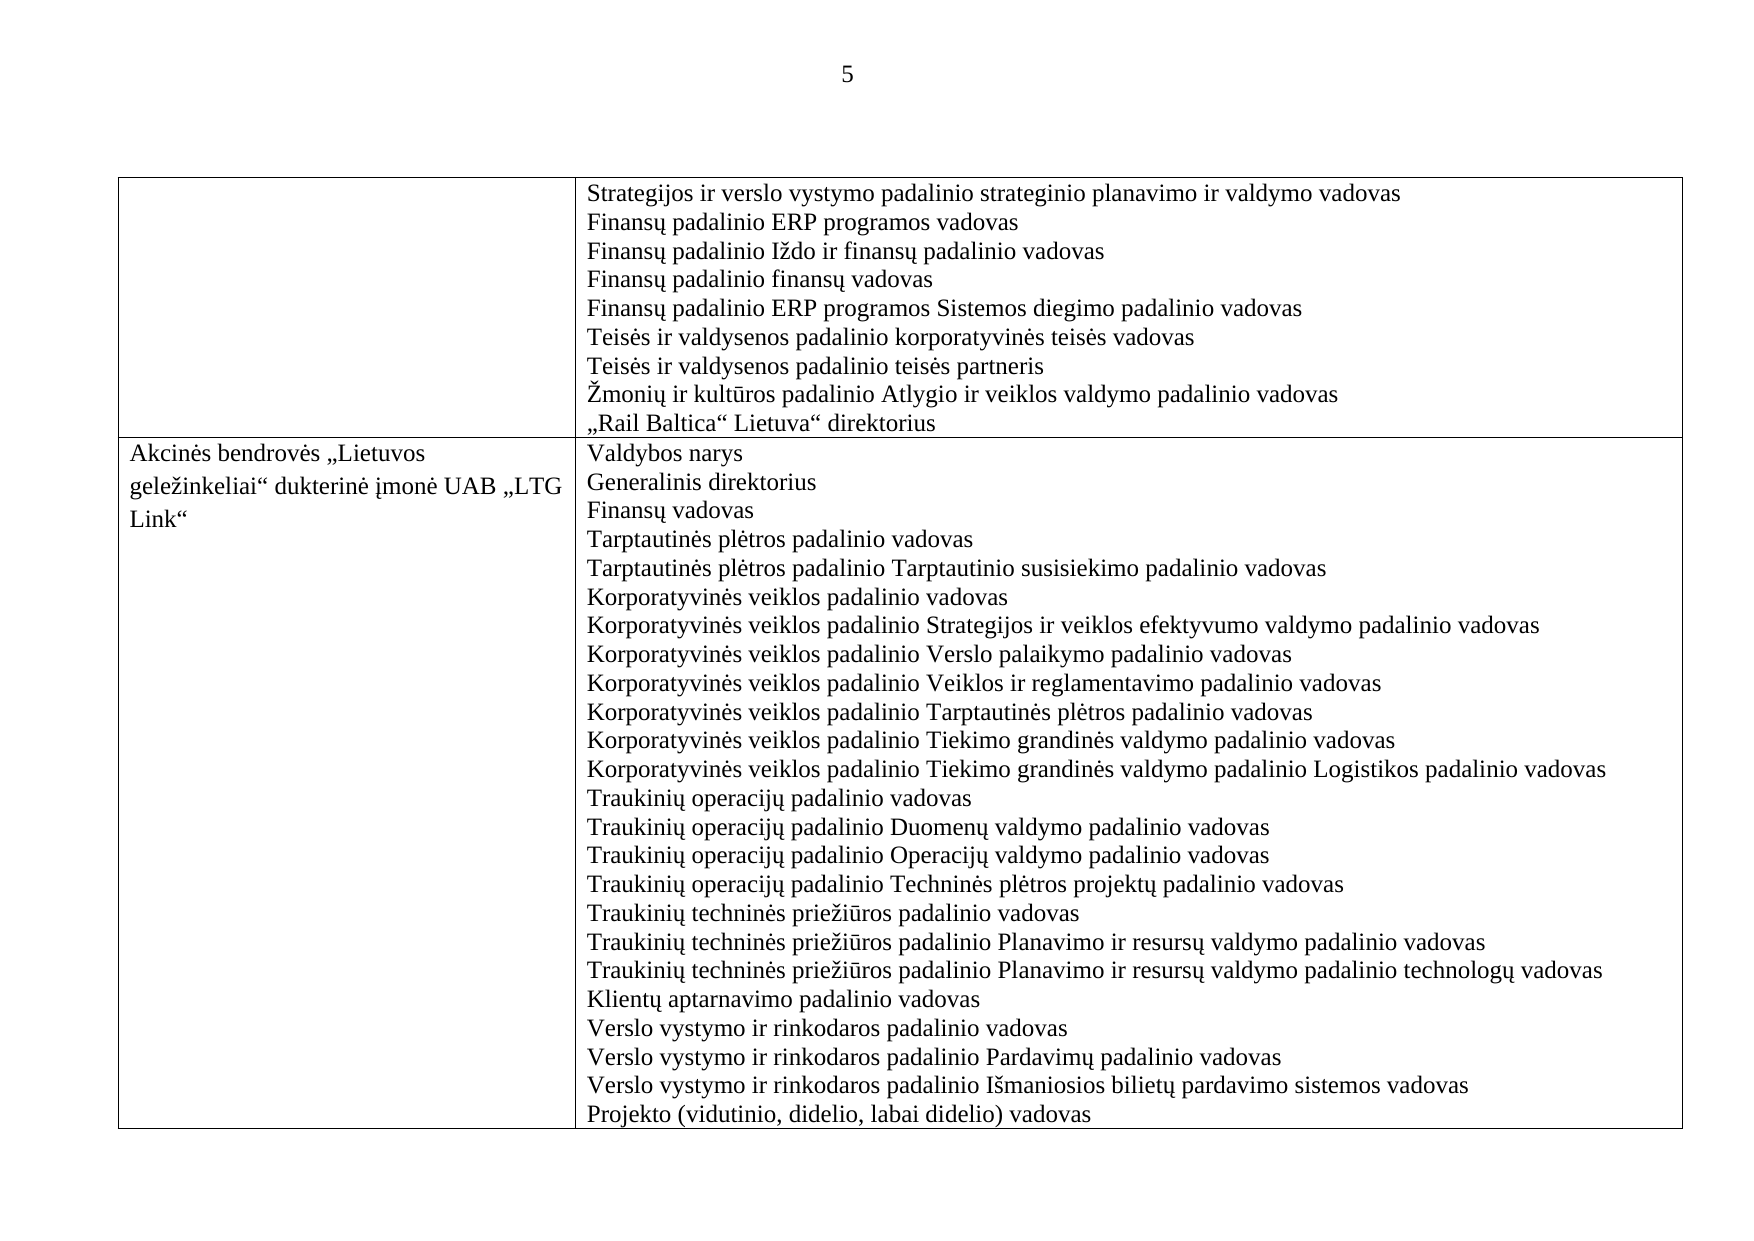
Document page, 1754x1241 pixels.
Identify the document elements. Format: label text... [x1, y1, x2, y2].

table_cell Akcinės bendrovės „Lietuvos geležinkeliai“ dukterinė įmonė UAB „LTG Link“ [119, 438, 575, 1128]
table_cell Strategijos ir verslo vystymo padalinio strateginio planavimo ir valdymo vadovas Finansų padalinio ERP programos vadovas Finansų padalinio Iždo ir finansų padalinio vadovas Finansų padalinio finansų vadovas Finansų padalinio ERP programos Sistemos diegimo padalinio vadovas Teisės ir valdysenos padalinio korporatyvinės teisės vadovas Teisės ir valdysenos padalinio teisės partneris Žmonių ir kultūros padalinio Atlygio ir veiklos valdymo padalinio vadovas „Rail Baltica“ Lietuva“ direktorius [576, 178, 1682, 437]
table_cell [119, 178, 575, 437]
table_cell Valdybos narys Generalinis direktorius Finansų vadovas Tarptautinės plėtros padalinio vadovas Tarptautinės plėtros padalinio Tarptautinio susisiekimo padalinio vadovas Korporatyvinės veiklos padalinio vadovas Korporatyvinės veiklos padalinio Strategijos ir veiklos efektyvumo valdymo padalinio vadovas Korporatyvinės veiklos padalinio Verslo palaikymo padalinio vadovas Korporatyvinės veiklos padalinio Veiklos ir reglamentavimo padalinio vadovas Korporatyvinės veiklos padalinio Tarptautinės plėtros padalinio vadovas Korporatyvinės veiklos padalinio Tiekimo grandinės valdymo padalinio vadovas Korporatyvinės veiklos padalinio Tiekimo grandinės valdymo padalinio Logistikos padalinio vadovas Traukinių operacijų padalinio vadovas Traukinių operacijų padalinio Duomenų valdymo padalinio vadovas Traukinių operacijų padalinio Operacijų valdymo padalinio vadovas Traukinių operacijų padalinio Techninės plėtros projektų padalinio vadovas Traukinių techninės priežiūros padalinio vadovas Traukinių techninės priežiūros padalinio Planavimo ir resursų valdymo padalinio vadovas Traukinių techninės priežiūros padalinio Planavimo ir resursų valdymo padalinio technologų vadovas Klientų aptarnavimo padalinio vadovas Verslo vystymo ir rinkodaros padalinio vadovas Verslo vystymo ir rinkodaros padalinio Pardavimų padalinio vadovas Verslo vystymo ir rinkodaros padalinio Išmaniosios bilietų pardavimo sistemos vadovas Projekto (vidutinio, didelio, labai didelio) vadovas [576, 438, 1682, 1128]
